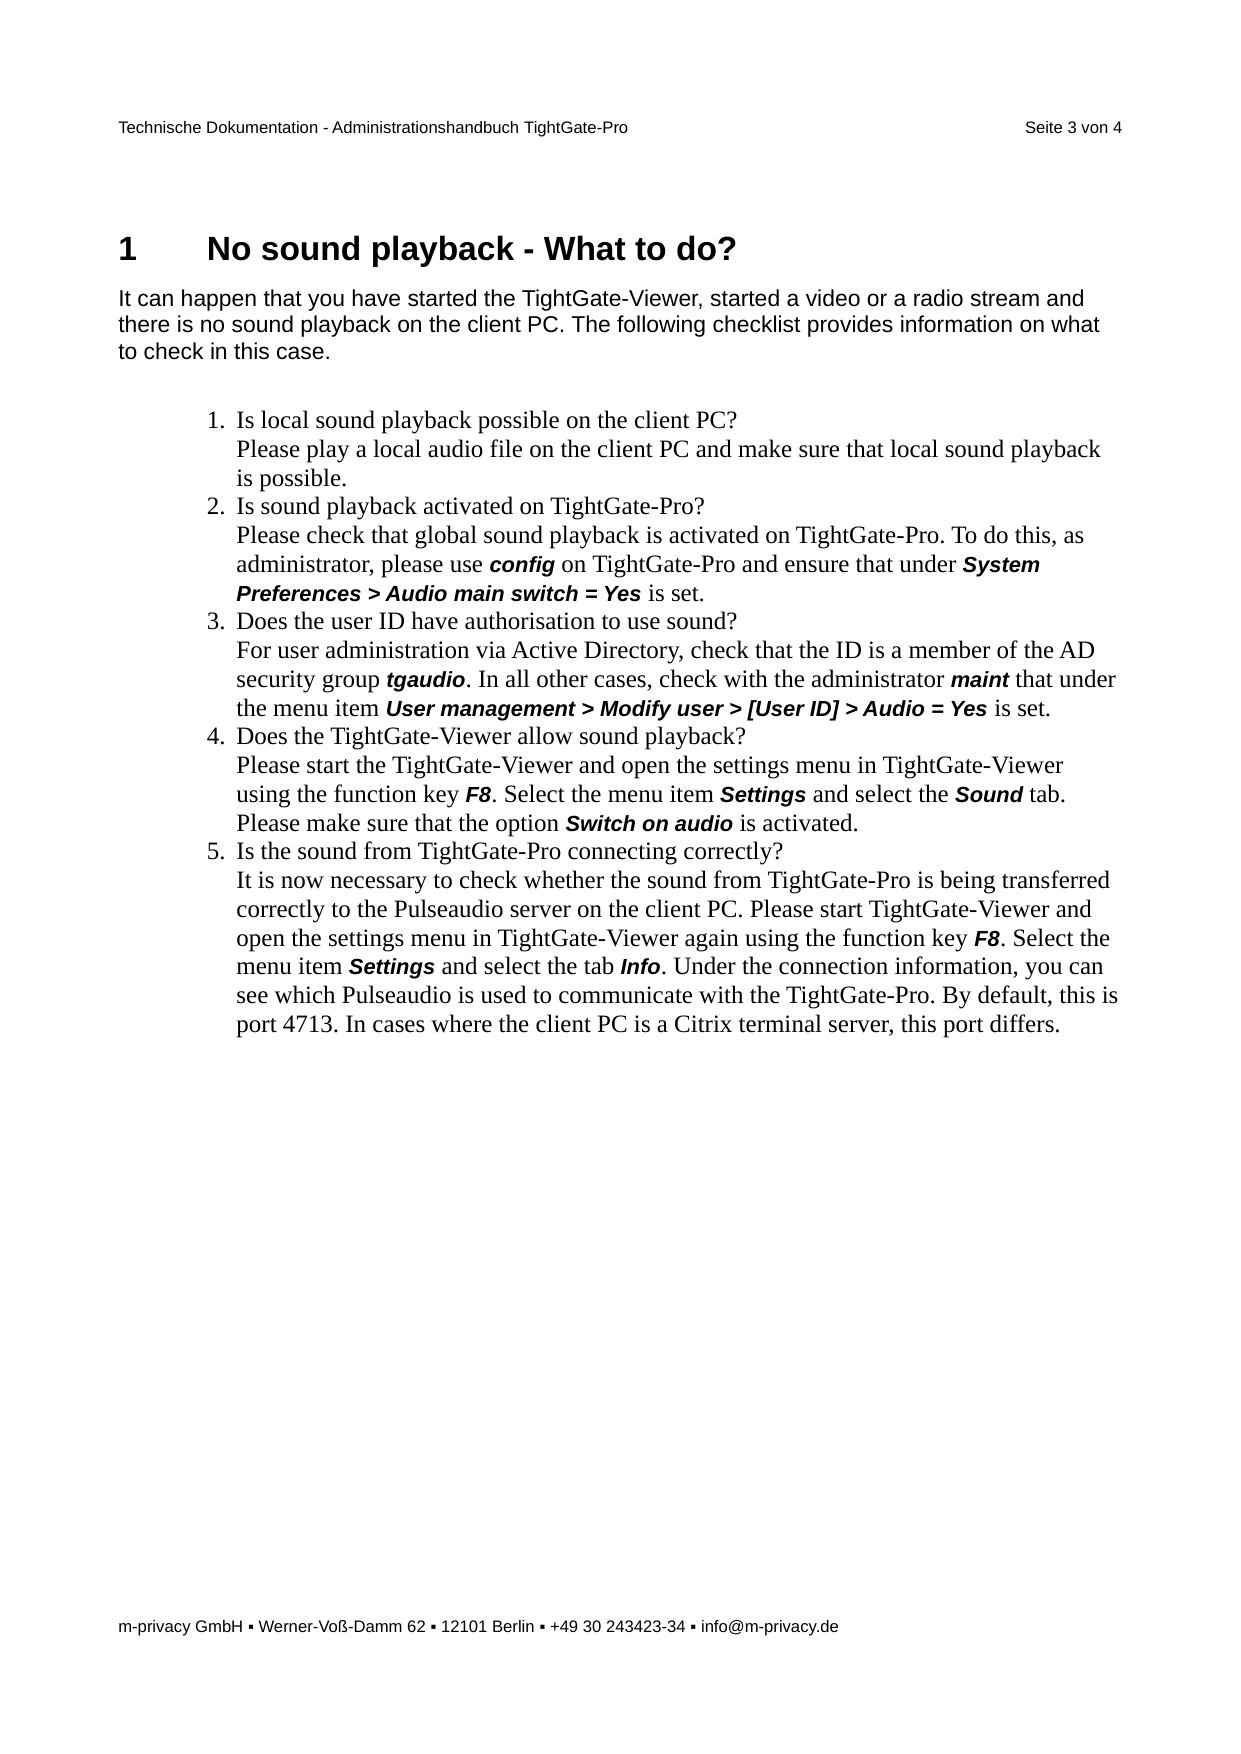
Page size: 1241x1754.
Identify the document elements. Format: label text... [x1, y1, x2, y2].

list Does the user ID have authorisation to use sound? For user administration via Active Directory, check that the ID is a member of the AD security group tgaudio. In all other cases, check with the administrator maint that under the menu item User management > Modify user > [User ID] > Audio = Yes is set. [207, 606, 1122, 721]
text It can happen that you have started the TightGate-Viewer, started a video or a radio stream and there is no sound playback on the client PC. The following checklist provides information on what to check in this case. [118, 285, 1122, 364]
subtitle No sound playback - What to do? [118, 228, 1122, 267]
list Is local sound playback possible on the client PC? Please play a local audio file on the client PC and make sure that local sound playback is possible. [207, 405, 1122, 491]
list Is the sound from TightGate-Pro connecting correctly? It is now necessary to check whether the sound from TightGate-Pro is being transferred correctly to the Pulseaudio server on the client PC. Please start TightGate-Viewer and open the settings menu in TightGate-Viewer again using the function key F8. Select the menu item Settings and select the tab Info. Under the connection information, you can see which Pulseaudio is used to communicate with the TightGate-Pro. By default, this is port 4713. In cases where the client PC is a Citrix terminal server, this port differs. [207, 836, 1122, 1038]
list Does the TightGate-Viewer allow sound playback? Please start the TightGate-Viewer and open the settings menu in TightGate-Viewer using the function key F8. Select the menu item Settings and select the Sound tab. Please make sure that the option Switch on audio is activated. [207, 721, 1122, 836]
list Is sound playback activated on TightGate-Pro? Please check that global sound playback is activated on TightGate-Pro. To do this, as administrator, please use config on TightGate-Pro and ensure that under System Preferences > Audio main switch = Yes is set. [207, 491, 1122, 606]
